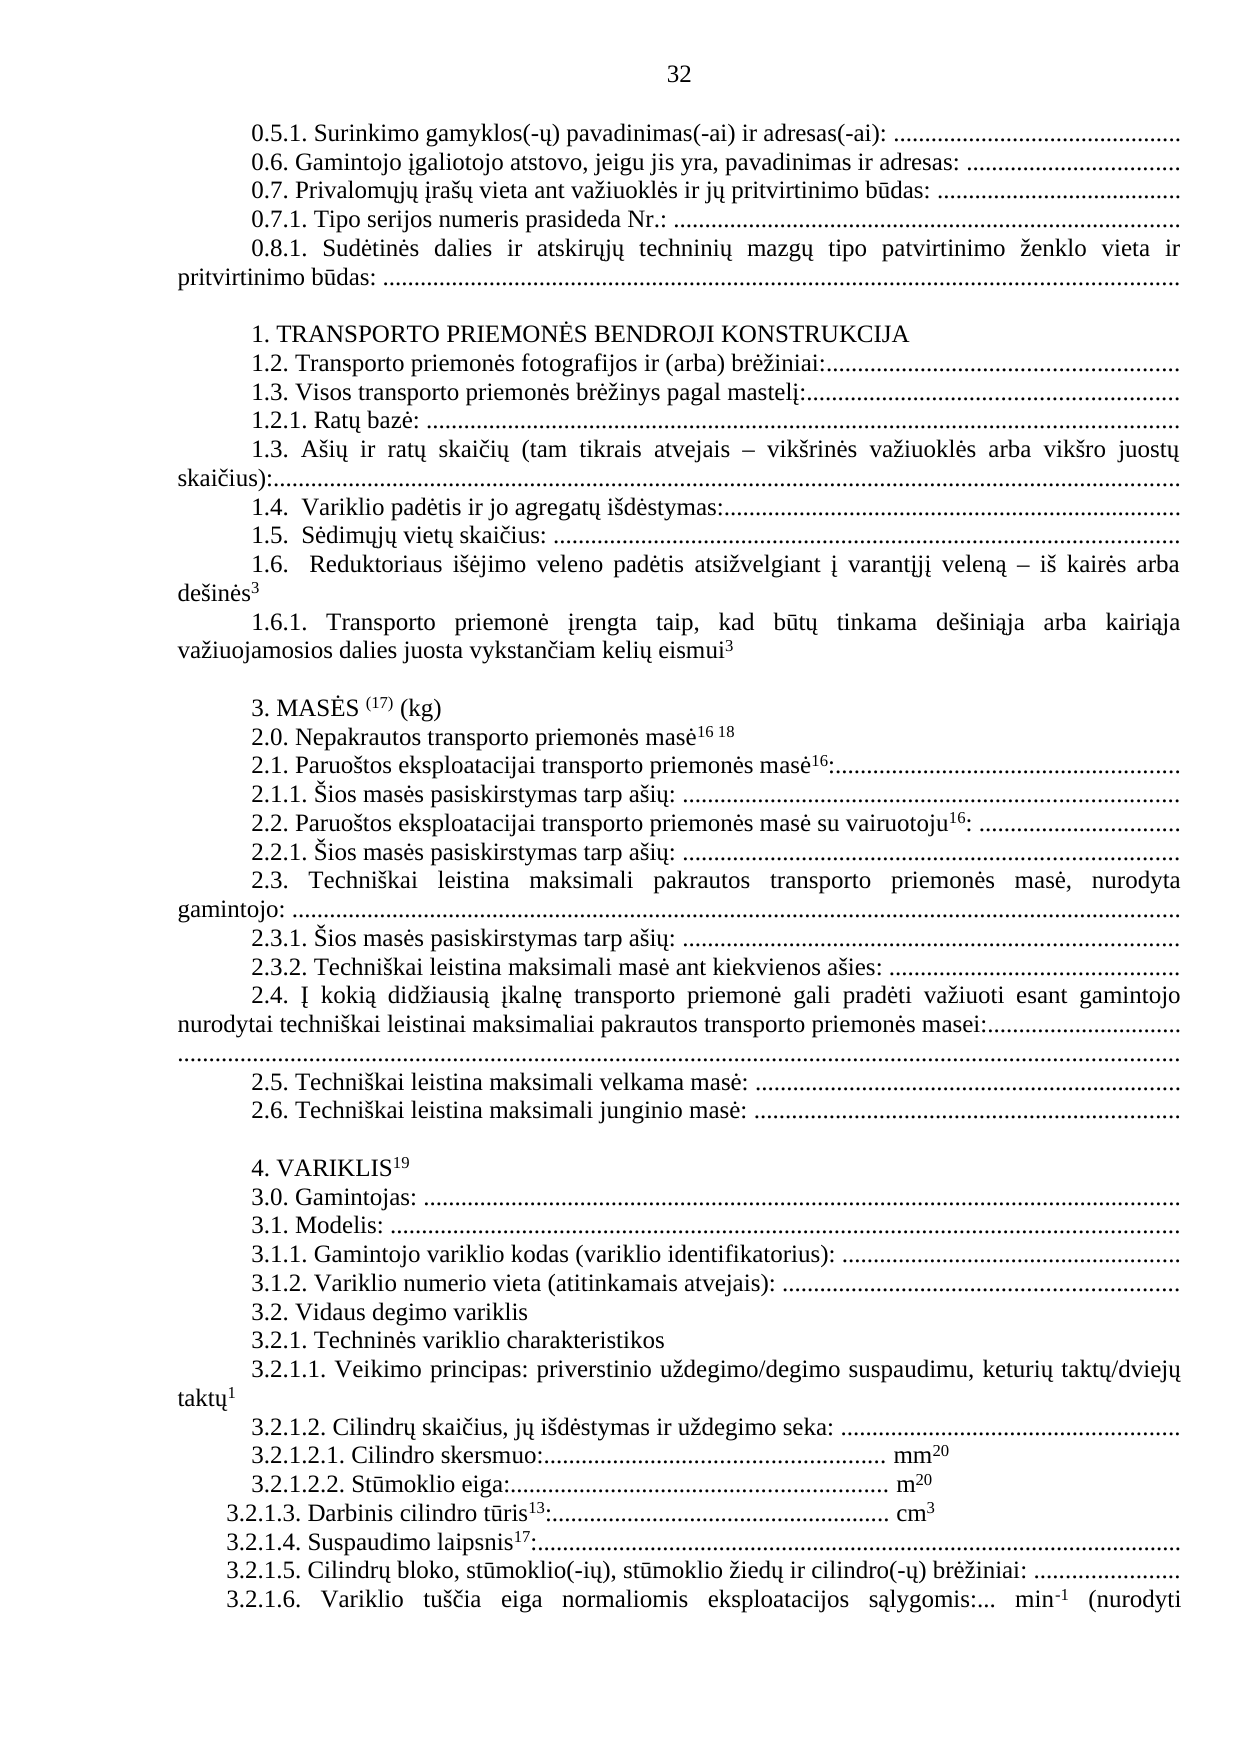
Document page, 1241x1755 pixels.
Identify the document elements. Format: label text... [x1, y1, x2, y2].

text 3.1.1. Gamintojo variklio kodas (variklio identifikatorius): [177, 1239, 1181, 1268]
text 2.5. Techniškai leistina maksimali velkama masė: [177, 1067, 1181, 1096]
text 1.2.1. Ratų bazė: [177, 406, 1181, 434]
text 3.2.1.1. Veikimo principas: priverstinio uždegimo/degimo suspaudimu, keturių taktų/dviejų taktų1 [177, 1354, 1181, 1412]
text 0.8.1. Sudėtinės dalies ir atskirųjų techninių mazgų tipo patvirtinimo ženklo vieta ir pritvirtinimo būdas: [177, 233, 1181, 291]
text 3.2.1.6. Variklio tuščia eiga normaliomis eksploatacijos sąlygomis:... min-1 (nurodyti [152, 1584, 1181, 1613]
text 1.3. Visos transporto priemonės brėžinys pagal mastelį: [177, 377, 1181, 406]
text 2.3. Techniškai leistina maksimali pakrautos transporto priemonės masė, nurodyta gamintojo: [177, 866, 1181, 923]
text 1.2. Transporto priemonės fotografijos ir (arba) brėžiniai: [177, 348, 1181, 377]
text 0.5.1. Surinkimo gamyklos(-ų) pavadinimas(-ai) ir adresas(-ai): [177, 118, 1181, 147]
text 1.5. Sėdimųjų vietų skaičius: [177, 521, 1181, 549]
text 3.2.1.4. Suspaudimo laipsnis17: [152, 1527, 1181, 1556]
text 3.1. Modelis: [177, 1211, 1181, 1239]
text 0.7. Privalomųjų įrašų vieta ant važiuoklės ir jų pritvirtinimo būdas: [177, 176, 1181, 204]
text 3.2.1.2.2. Stūmoklio eiga: m20 [177, 1469, 1181, 1498]
text 2.1.1. Šios masės pasiskirstymas tarp ašių: [177, 779, 1181, 808]
text 2.0. Nepakrautos transporto priemonės masė16 18 [177, 722, 1181, 751]
text 3.0. Gamintojas: [177, 1182, 1181, 1211]
text 3.2.1.3. Darbinis cilindro tūris13: cm3 [152, 1498, 1181, 1527]
text 3.2.1.2.1. Cilindro skersmuo: mm20 [177, 1441, 1181, 1469]
text 1.3. Ašių ir ratų skaičių (tam tikrais atvejais – vikšrinės važiuoklės arba vikšro juostų skaičius): [177, 434, 1181, 492]
text 3.2.1.5. Cilindrų bloko, stūmoklio(-ių), stūmoklio žiedų ir cilindro(-ų) brėžiniai: [152, 1556, 1181, 1584]
text 2.2.1. Šios masės pasiskirstymas tarp ašių: [177, 837, 1181, 866]
text 0.7.1. Tipo serijos numeris prasideda Nr.: [177, 204, 1181, 233]
text 3.2.1.2. Cilindrų skaičius, jų išdėstymas ir uždegimo seka: [177, 1412, 1181, 1441]
text 2.2. Paruoštos eksploatacijai transporto priemonės masė su vairuotoju16: [177, 808, 1181, 837]
text 3. MASĖS (17) (kg) [177, 693, 1181, 722]
text 1.4. Variklio padėtis ir jo agregatų išdėstymas: [177, 492, 1181, 521]
text 2.1. Paruoštos eksploatacijai transporto priemonės masė16: [177, 751, 1181, 779]
text 3.1.2. Variklio numerio vieta (atitinkamais atvejais): [177, 1268, 1181, 1297]
text 2.4. Į kokią didžiausią įkalnę transporto priemonė gali pradėti važiuoti esant gamintojo nurodytai techniškai leistinai maksimaliai pakrautos transporto priemonės masei: [177, 981, 1181, 1067]
text 3.2. Vidaus degimo variklis [177, 1297, 1181, 1326]
text 2.3.2. Techniškai leistina maksimali masė ant kiekvienos ašies: [177, 952, 1181, 981]
text 1. TRANSPORTO PRIEMONĖS BENDROJI KONSTRUKCIJA [177, 319, 1181, 348]
text 0.6. Gamintojo įgaliotojo atstovo, jeigu jis yra, pavadinimas ir adresas: [177, 147, 1181, 176]
text 2.3.1. Šios masės pasiskirstymas tarp ašių: [177, 923, 1181, 952]
text 4. VARIKLIS19 [177, 1153, 1181, 1182]
text 1.6. Reduktoriaus išėjimo veleno padėtis atsižvelgiant į varantįjį veleną – iš kairės arba dešinės3 [177, 549, 1181, 607]
text 1.6.1. Transporto priemonė įrengta taip, kad būtų tinkama dešiniąja arba kairiąja važiuojamosios dalies juosta vykstančiam kelių eismui3 [177, 607, 1181, 664]
text 3.2.1. Techninės variklio charakteristikos [177, 1326, 1181, 1354]
text 2.6. Techniškai leistina maksimali junginio masė: [177, 1096, 1181, 1124]
